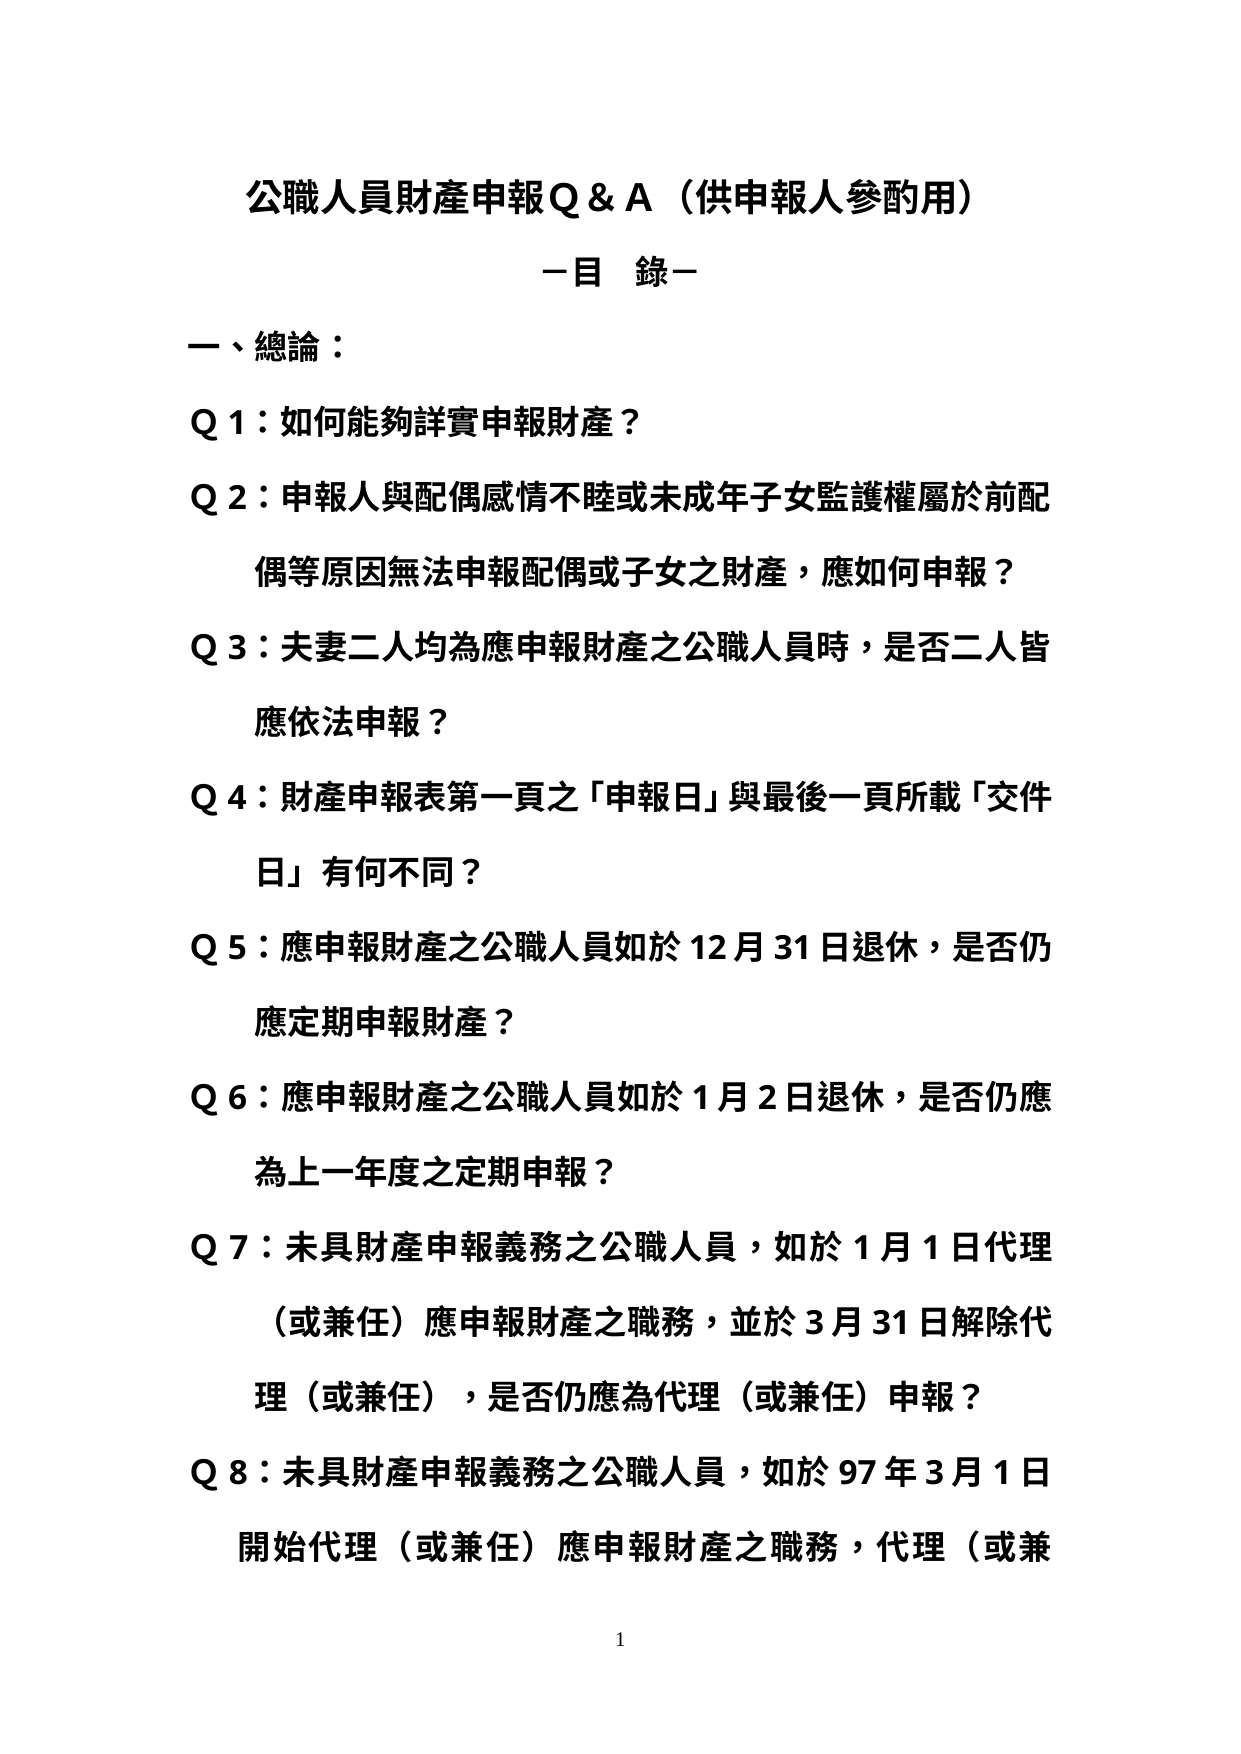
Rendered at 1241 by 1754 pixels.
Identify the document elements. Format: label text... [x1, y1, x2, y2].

text Ｑ4：財產申報表第一頁之「申報日」與最後一頁所載「交件日」有何不同？ [187, 757, 1053, 907]
text Ｑ5：應申報財產之公職人員如於12月31日退休，是否仍應定期申報財產？ [187, 907, 1053, 1057]
text 公職人員財產申報Ｑ＆Ａ（供申報人參酌用） [187, 157, 1053, 232]
text －目 錄－ [187, 232, 1053, 307]
text Ｑ3：夫妻二人均為應申報財產之公職人員時，是否二人皆應依法申報？ [187, 607, 1053, 757]
text Ｑ1：如何能夠詳實申報財產？ [187, 382, 1053, 457]
text Ｑ7：未具財產申報義務之公職人員，如於1月1日代理（或兼任）應申報財產之職務，並於3月31日解除代理（或兼任），是否仍應為代理（或兼任）申報？ [187, 1207, 1053, 1432]
text Ｑ6：應申報財產之公職人員如於1月2日退休，是否仍應為上一年度之定期申報？ [187, 1057, 1053, 1207]
text 一、總論： [187, 307, 1053, 382]
text Ｑ8：未具財產申報義務之公職人員，如於97年3月1日開始代理（或兼任）應申報財產之職務，代理（或兼 [187, 1432, 1053, 1582]
text Ｑ2：申報人與配偶感情不睦或未成年子女監護權屬於前配偶等原因無法申報配偶或子女之財產，應如何申報？ [187, 457, 1053, 607]
